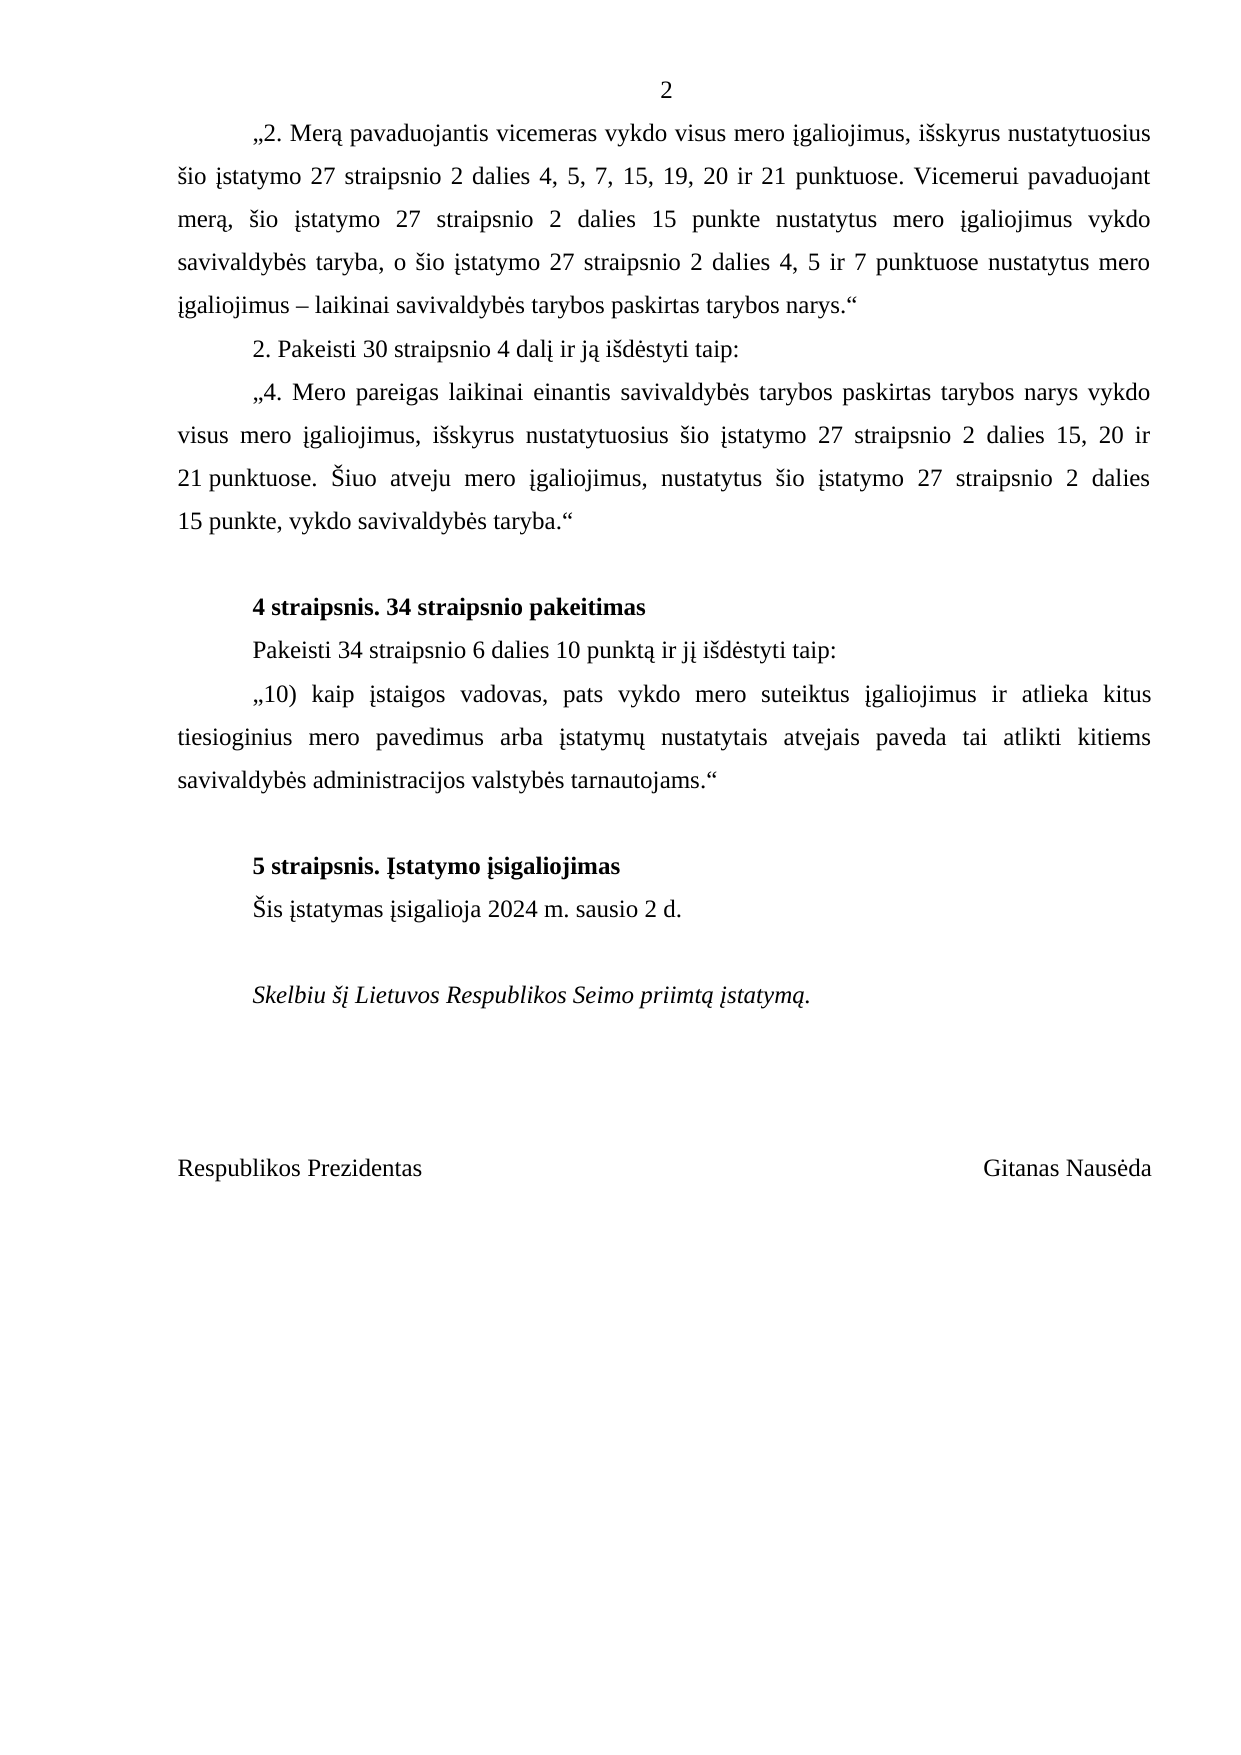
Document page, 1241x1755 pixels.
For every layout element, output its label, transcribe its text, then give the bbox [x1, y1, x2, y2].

text 5 straipsnis. Įstatymo įsigaliojimas [177, 851, 1152, 880]
text „10) kaip įstaigos vadovas, pats vykdo mero suteiktus įgaliojimus ir atlieka kitus tiesioginius mero pavedimus arba įstatymų nustatytais atvejais paveda tai atlikti kitiems savivaldybės administracijos valstybės tarnautojams.“ [177, 679, 1152, 794]
text Skelbiu šį Lietuvos Respublikos Seimo priimtą įstatymą. [177, 981, 1152, 1009]
text Respublikos Prezidentas Gitanas Nausėda [177, 1153, 1152, 1182]
text 2. Pakeisti 30 straipsnio 4 dalį ir ją išdėstyti taip: [177, 334, 1152, 362]
text Šis įstatymas įsigalioja 2024 m. sausio 2 d. [177, 894, 1152, 923]
text Pakeisti 34 straipsnio 6 dalies 10 punktą ir jį išdėstyti taip: [177, 636, 1152, 664]
text „4. Mero pareigas laikinai einantis savivaldybės tarybos paskirtas tarybos narys vykdo visus mero įgaliojimus, išskyrus nustatytuosius šio įstatymo 27 straipsnio 2 dalies 15, 20 ir 21 punktuose. Šiuo atveju mero įgaliojimus, nustatytus šio įstatymo 27 straipsnio 2 dalies 15 punkte, vykdo savivaldybės taryba.“ [177, 377, 1152, 535]
text 4 straipsnis. 34 straipsnio pakeitimas [177, 592, 1152, 621]
text „2. Merą pavaduojantis vicemeras vykdo visus mero įgaliojimus, išskyrus nustatytuosius šio įstatymo 27 straipsnio 2 dalies 4, 5, 7, 15, 19, 20 ir 21 punktuose. Vicemerui pavaduojant merą, šio įstatymo 27 straipsnio 2 dalies 15 punkte nustatytus mero įgaliojimus vykdo savivaldybės taryba, o šio įstatymo 27 straipsnio 2 dalies 4, 5 ir 7 punktuose nustatytus mero įgaliojimus – laikinai savivaldybės tarybos paskirtas tarybos narys.“ [177, 118, 1152, 319]
